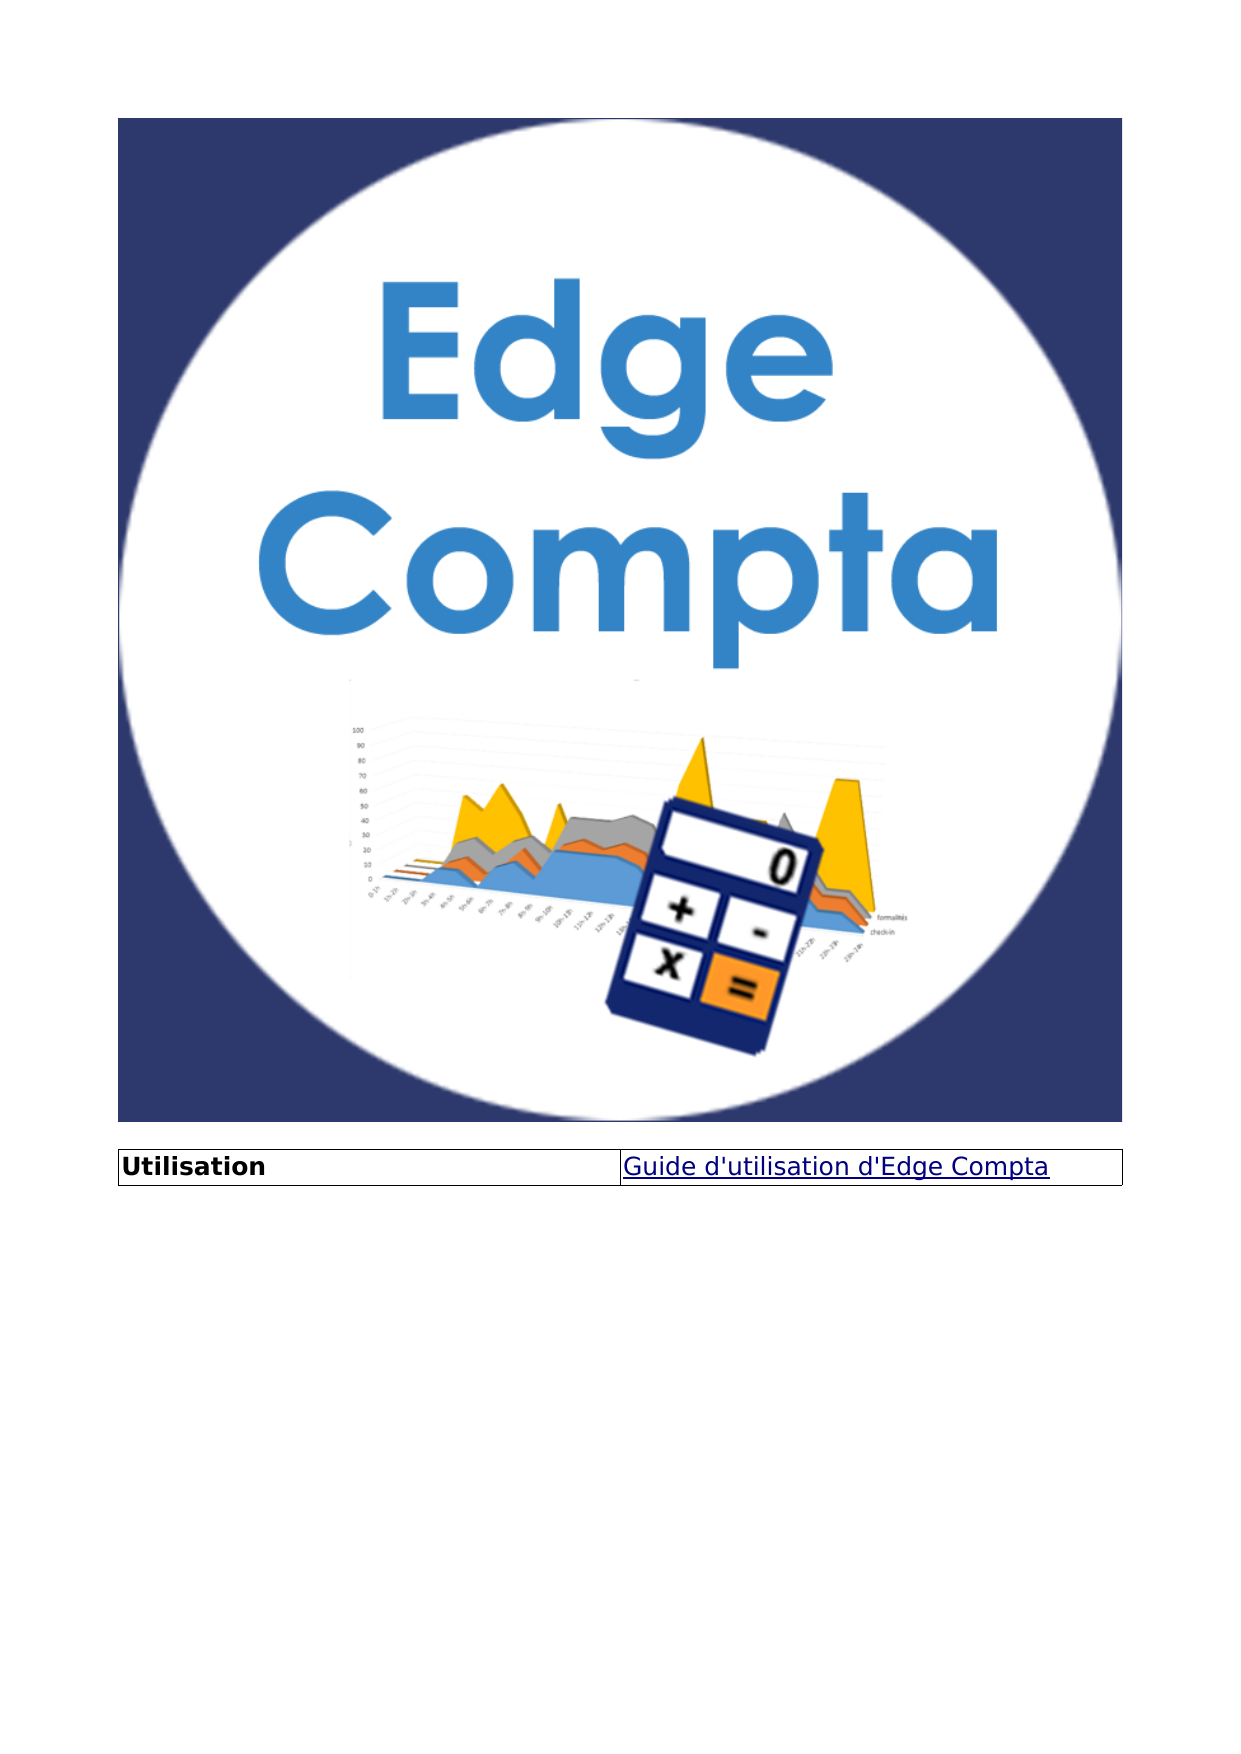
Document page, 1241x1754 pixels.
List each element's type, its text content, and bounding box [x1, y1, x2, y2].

table_header Guide d'utilisation d'Edge Compta [621, 1150, 1122, 1184]
picture [118, 118, 1123, 1122]
table_header Utilisation [119, 1150, 620, 1184]
